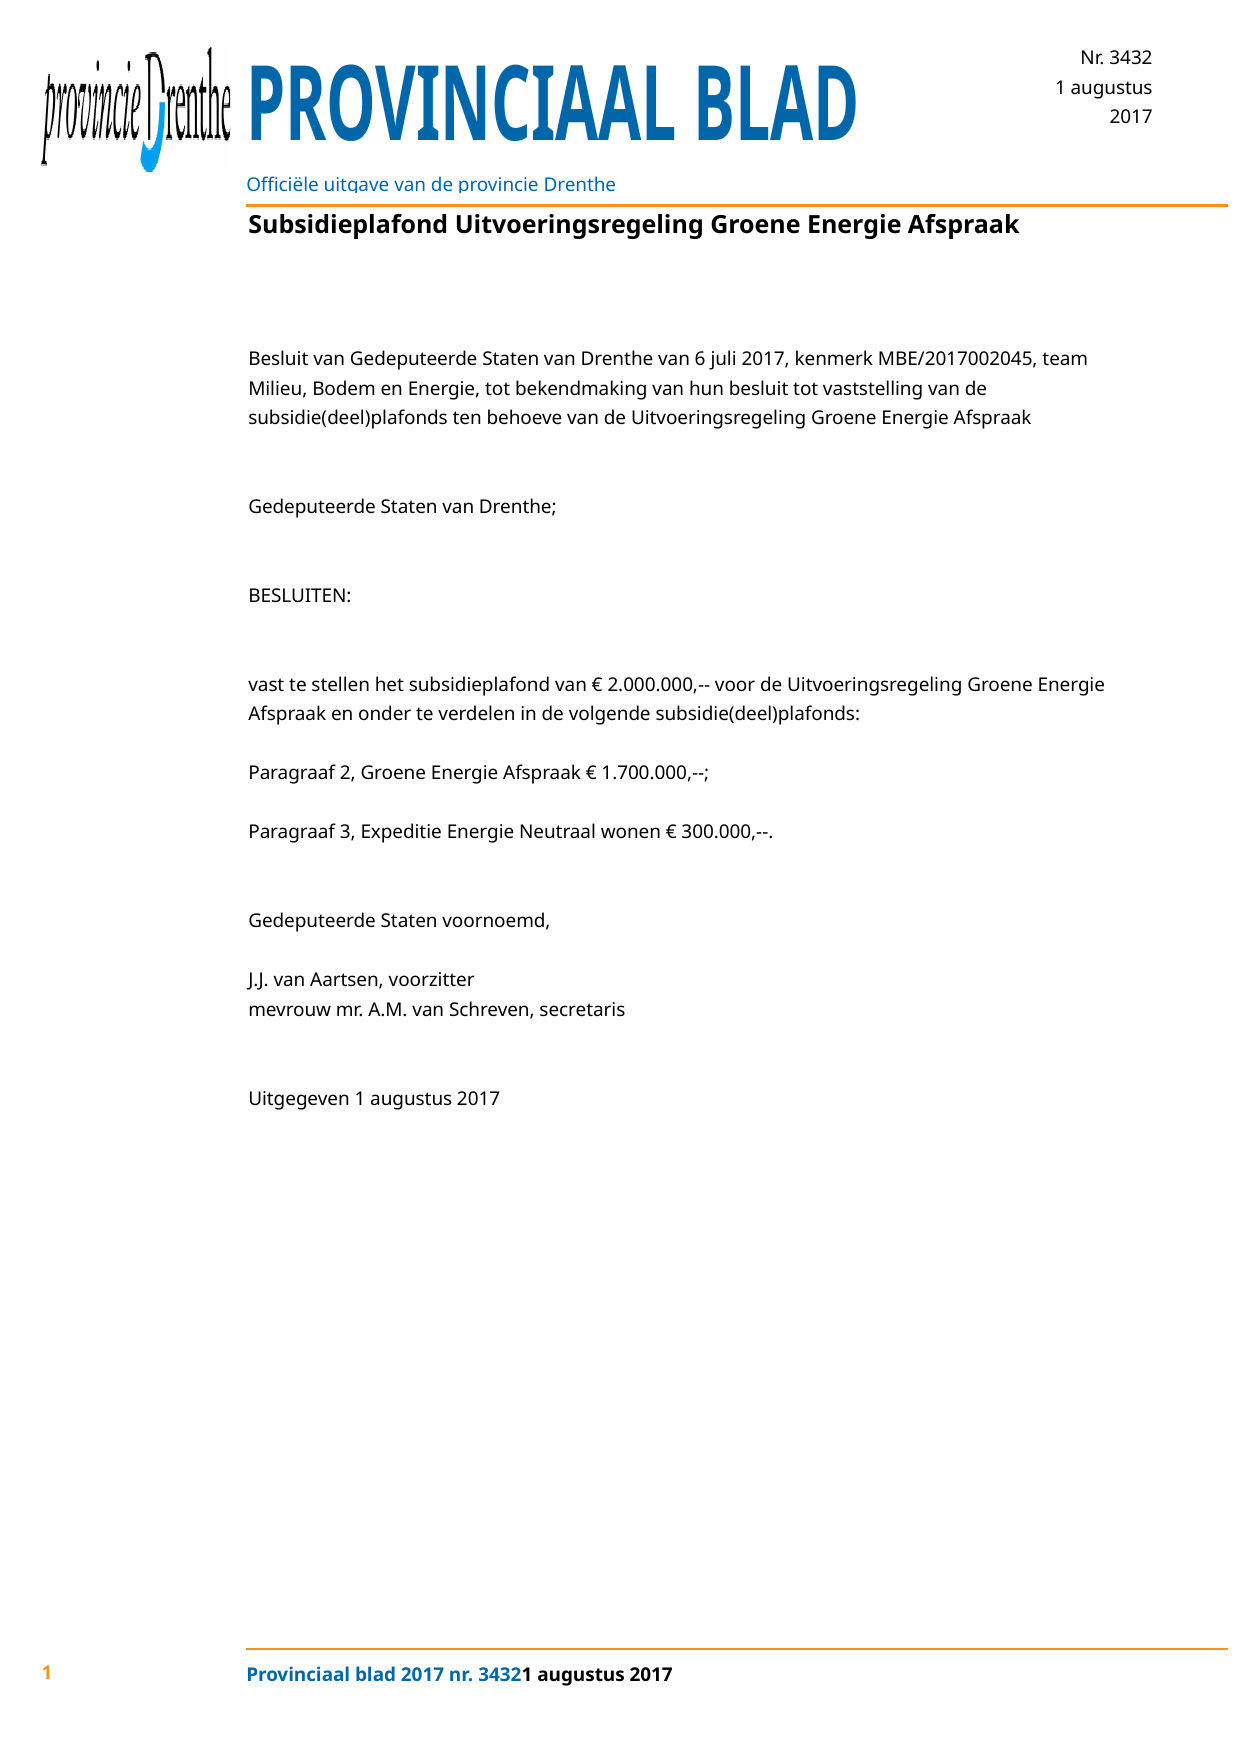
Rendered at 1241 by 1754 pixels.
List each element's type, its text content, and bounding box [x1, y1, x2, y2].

text vast te stellen het subsidieplafond van € 2.000.000,-- voor de Uitvoeringsregeling Groene Energie Afspraak en onder te verdelen in de volgende subsidie(deel)plafonds: [248, 671, 1152, 726]
text Uitgegeven 1 augustus 2017 [248, 1085, 1152, 1111]
text mevrouw mr. A.M. van Schreven, secretaris [248, 996, 1152, 1022]
text BESLUITEN: [248, 582, 1152, 608]
text Besluit van Gedeputeerde Staten van Drenthe van 6 juli 2017, kenmerk MBE/2017002045, team Milieu, Bodem en Energie, tot bekendmaking van hun besluit tot vaststelling van de subsidie(deel)plafonds ten behoeve van de Uitvoeringsregeling Groene Energie Afspraak [248, 345, 1152, 430]
text Gedeputeerde Staten voornoemd, [248, 907, 1152, 933]
text Subsidieplafond Uitvoeringsregeling Groene Energie Afspraak [248, 207, 1152, 241]
text Gedeputeerde Staten van Drenthe; [248, 493, 1152, 519]
picture [41, 47, 231, 172]
text Paragraaf 2, Groene Energie Afspraak € 1.700.000,--; [248, 759, 1152, 785]
text J.J. van Aartsen, voorzitter [248, 967, 1152, 992]
text Paragraaf 3, Expeditie Energie Neutraal wonen € 300.000,--. [248, 819, 1152, 844]
